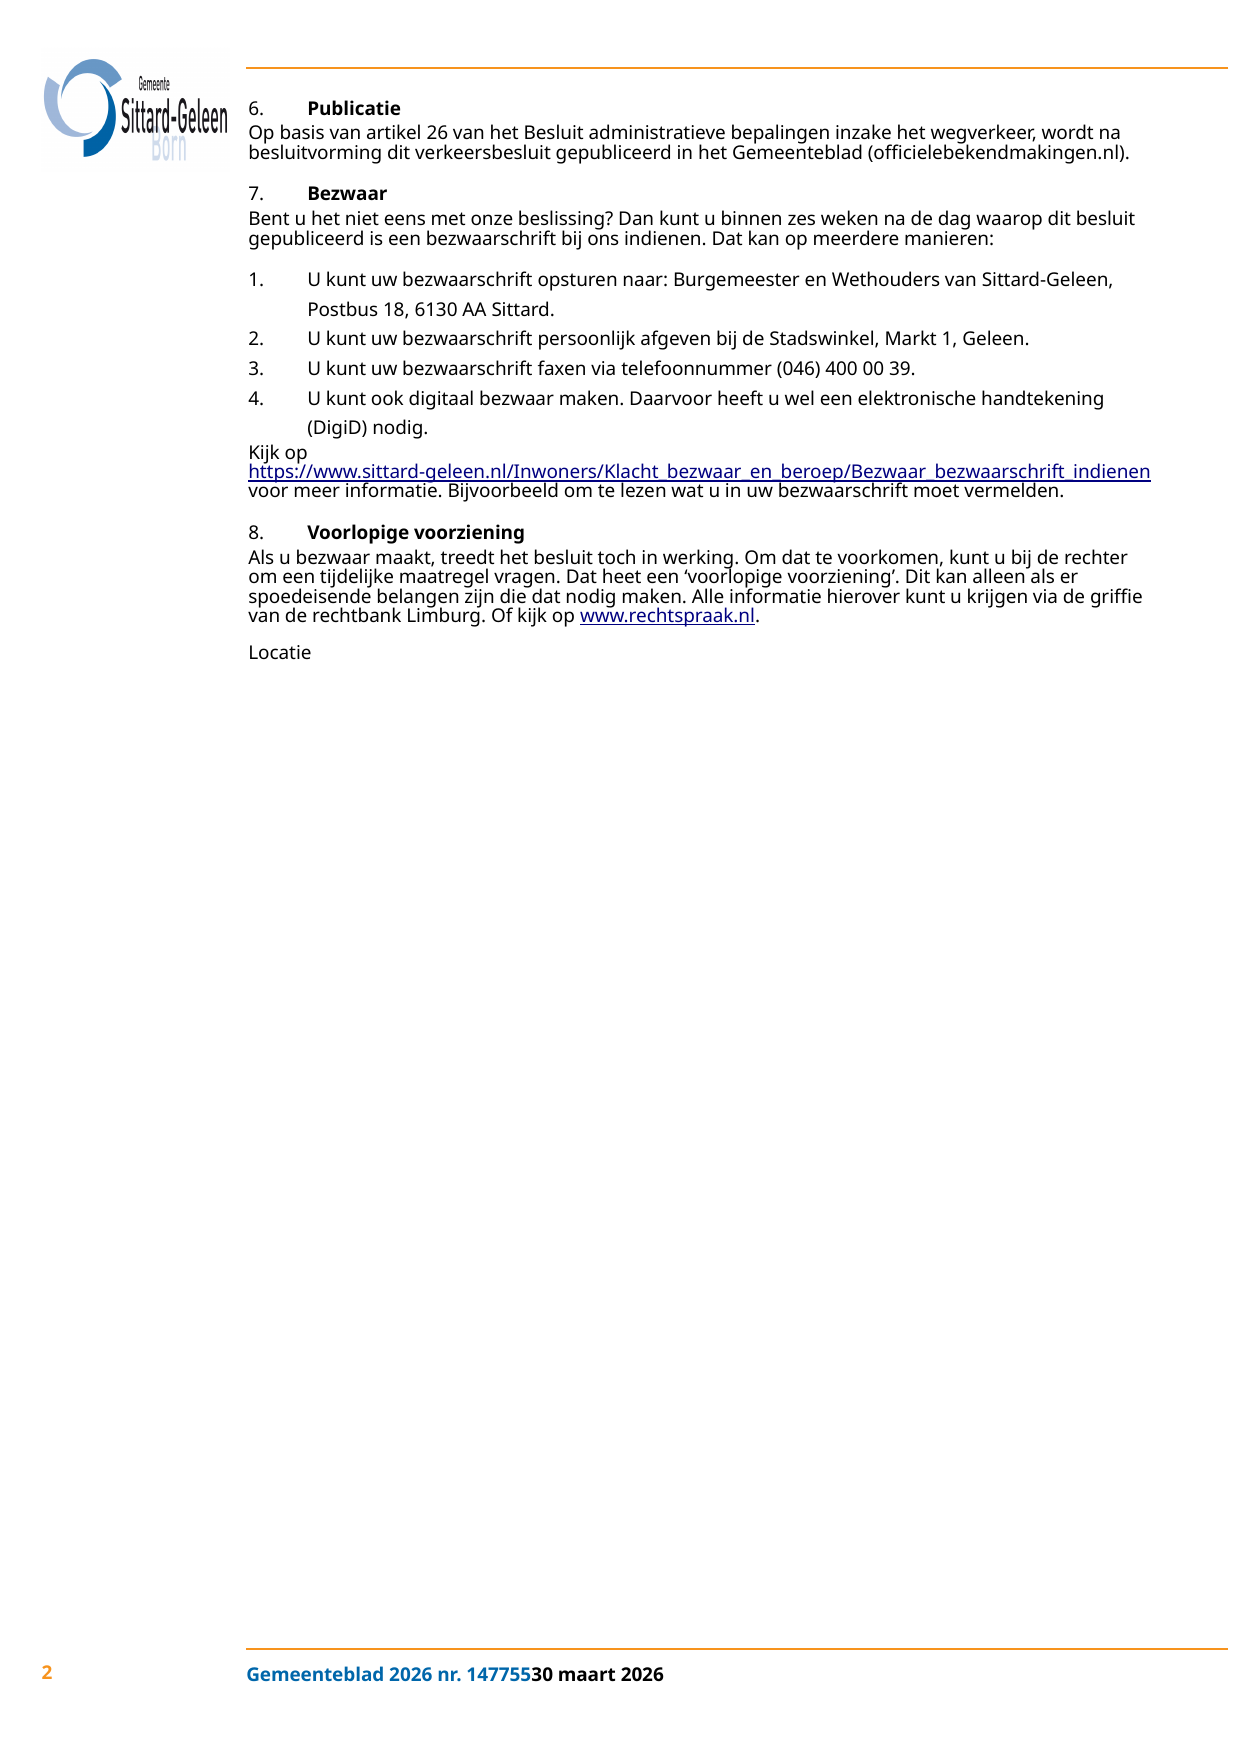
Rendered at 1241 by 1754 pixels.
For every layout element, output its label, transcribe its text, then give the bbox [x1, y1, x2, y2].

list Bezwaar [248, 181, 271, 206]
list Publicatie [248, 95, 271, 121]
text Locatie [248, 644, 271, 663]
list Voorlopige voorziening [248, 519, 271, 545]
picture [41, 47, 231, 172]
